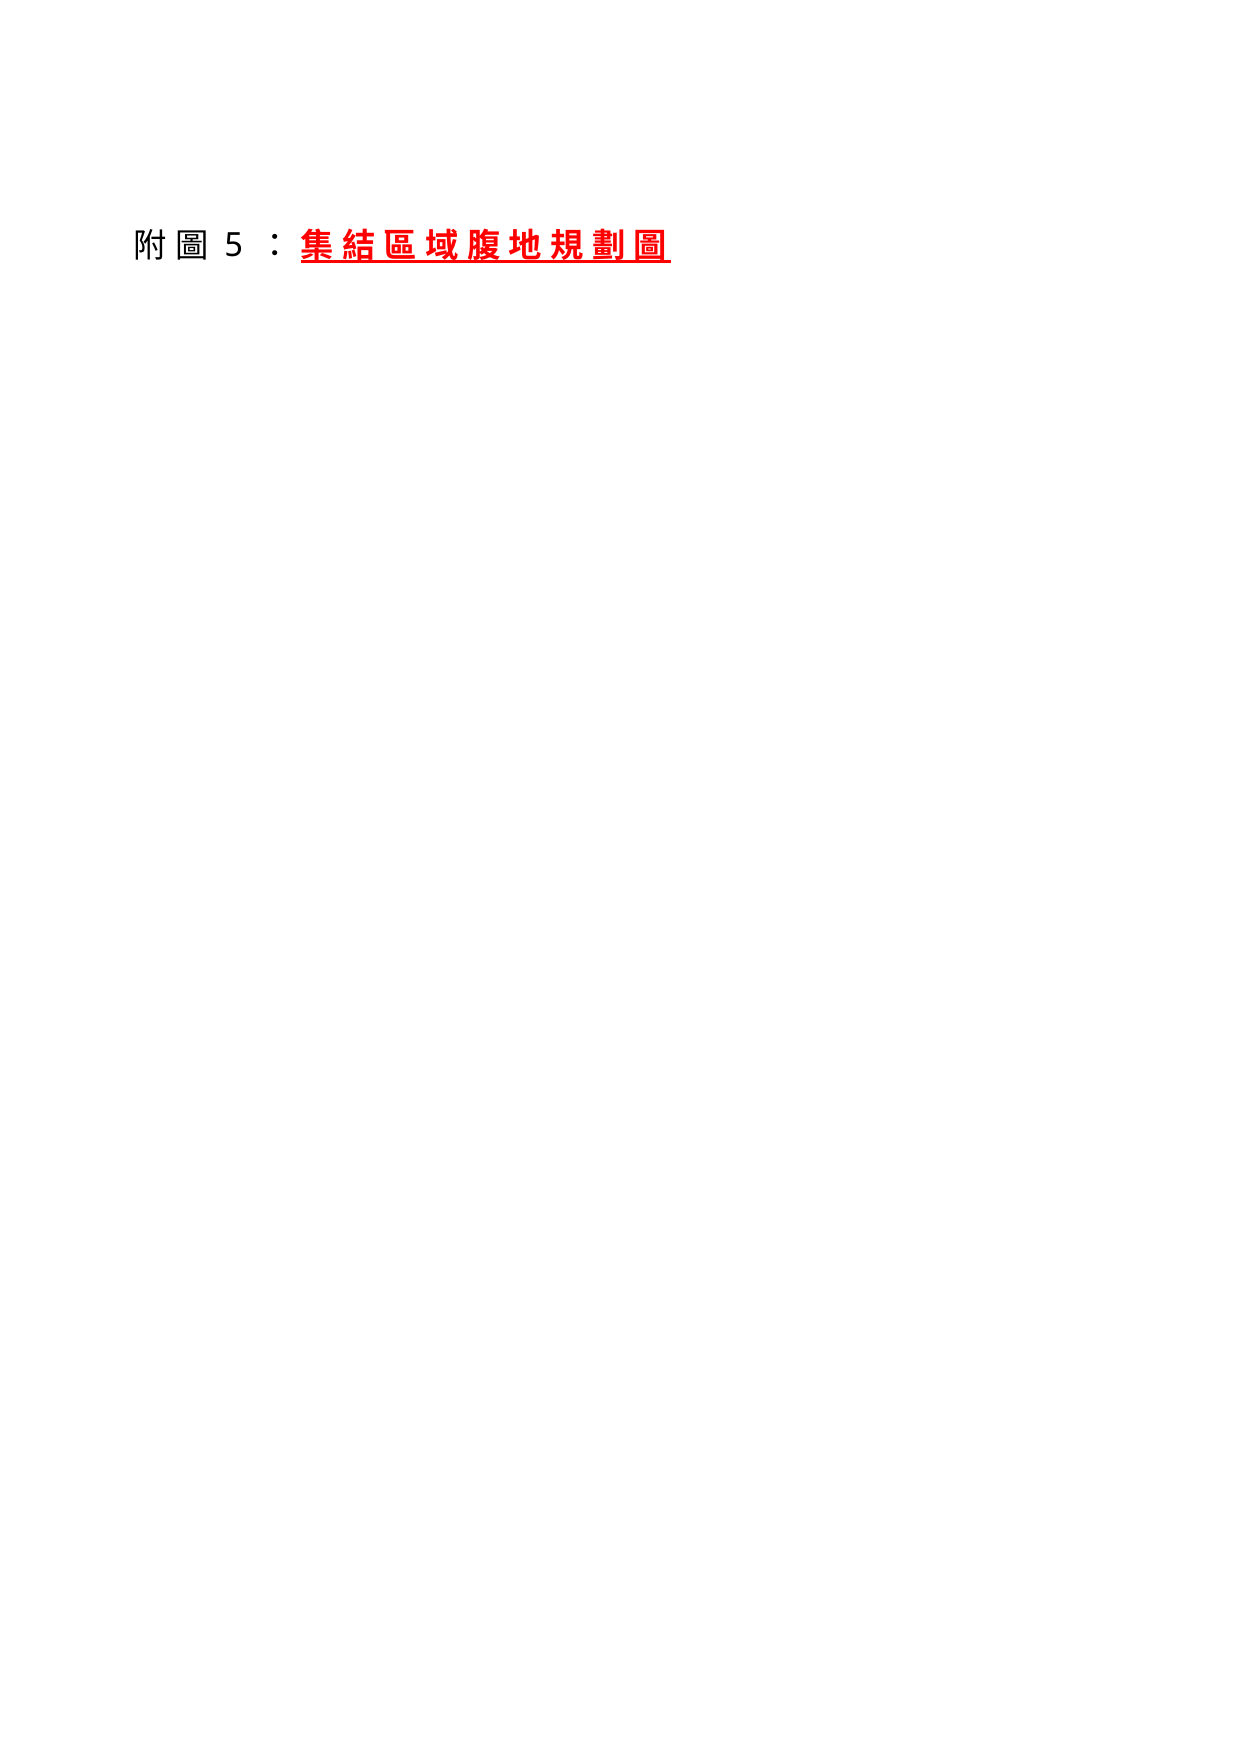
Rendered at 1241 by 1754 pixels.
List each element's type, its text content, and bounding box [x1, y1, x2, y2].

text 附圖5：集結區域腹地規劃圖 [129, 170, 1129, 295]
